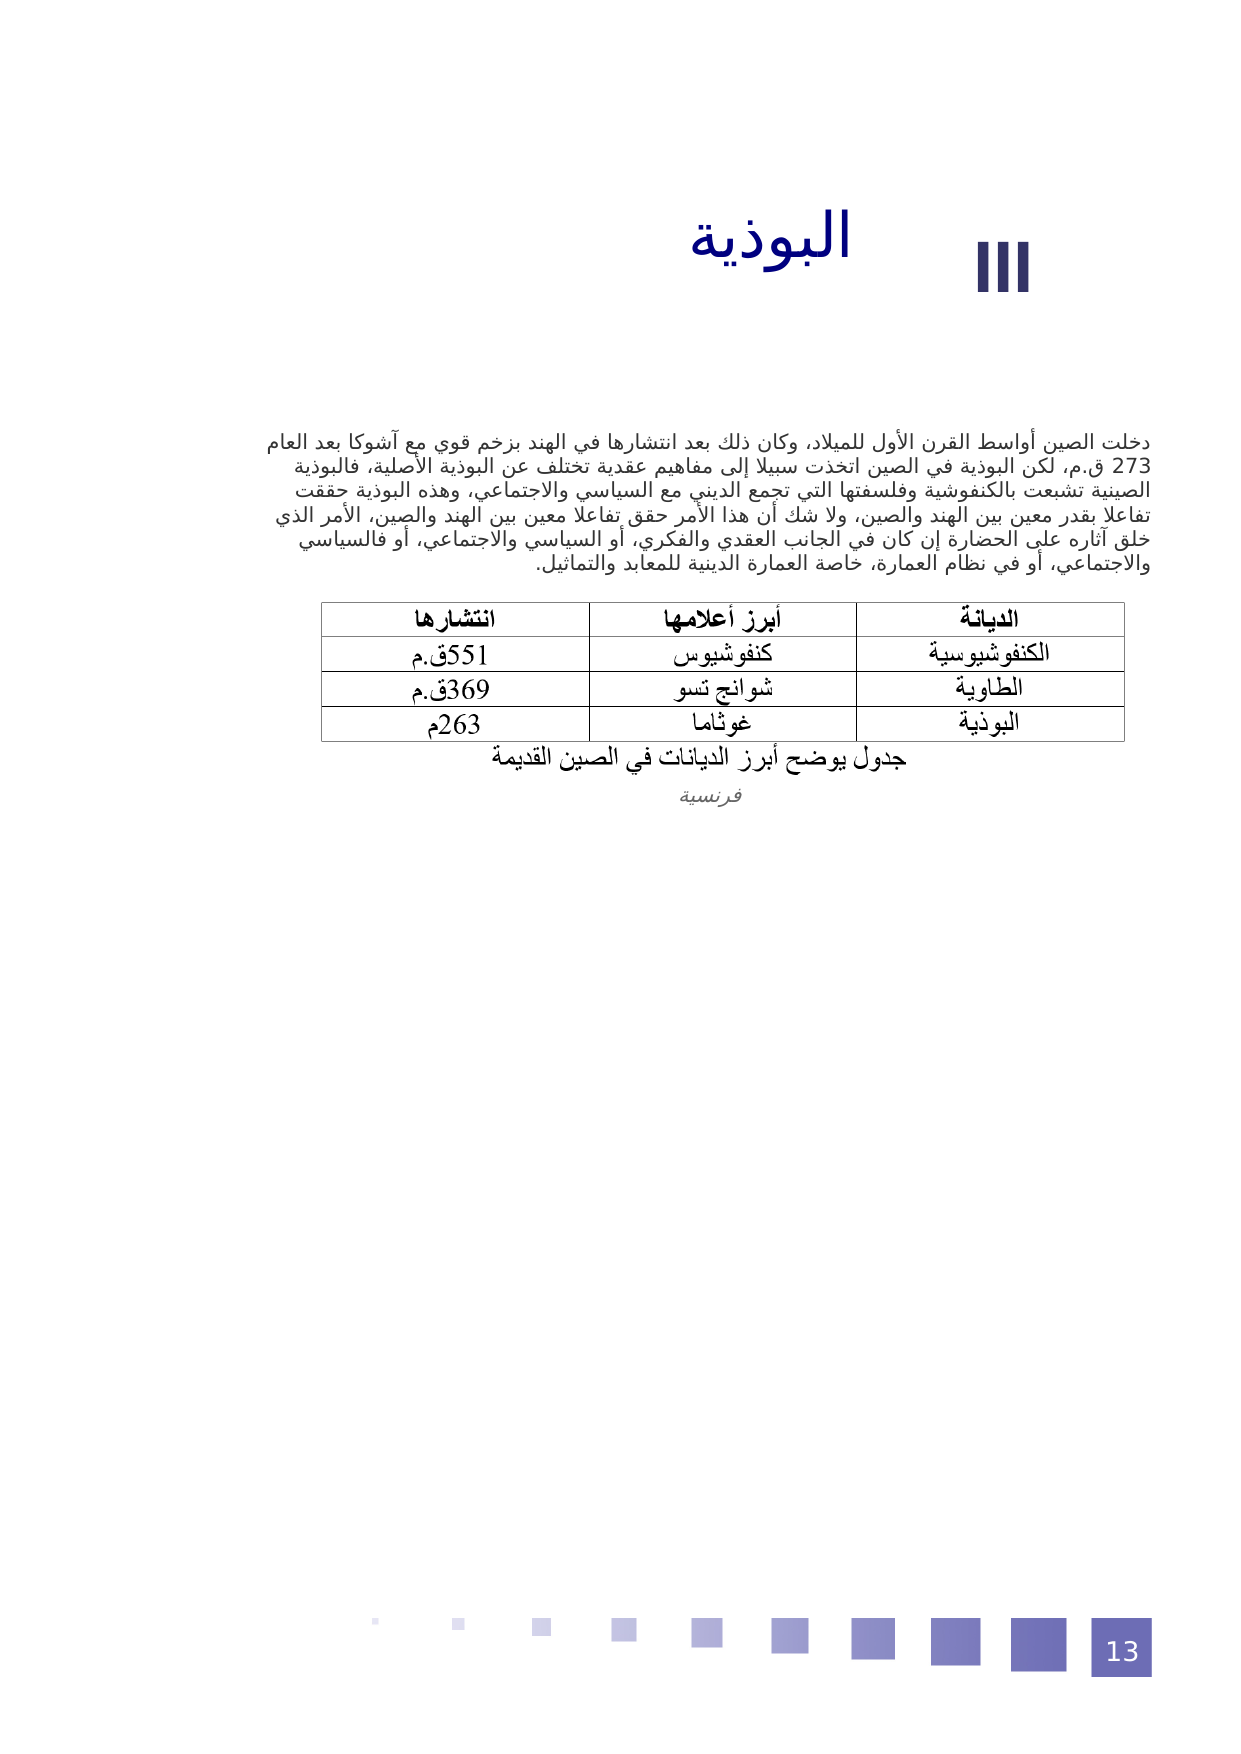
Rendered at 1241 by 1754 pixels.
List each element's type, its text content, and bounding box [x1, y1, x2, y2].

title III-البوذية [213, 199, 856, 272]
picture [265, 577, 1152, 784]
text III [903, 227, 1104, 308]
picture [177, 1618, 1152, 1677]
title فرنسية [266, 784, 1152, 808]
text دخلت الصين أواسط القرن الأول للميلاد، وكان ذلك بعد انتشارها في الهند بزخم قوي مع آشوكا بعد العام 273 ق.م، لكن البوذية في الصين اتخذت سبيلا إلى مفاهيم عقدية تختلف عن البوذية الأصلية، فالبوذية الصينية تشبعت بالكنفوشية وفلسفتها التي تجمع الديني مع السياسي والاجتماعي، وهذه البوذية حققت تفاعلا بقدر معين بين الهند والصين، ولا شك أن هذا الأمر حقق تفاعلا معين بين الهند والصين، الأمر الذي خلق آثاره على الحضارة إن كان في الجانب العقدي والفكري، أو السياسي والاجتماعي، أو فالسياسي والاجتماعي، أو في نظام العمارة، خاصة العمارة الدينية للمعابد والتماثيل. [266, 430, 1152, 576]
